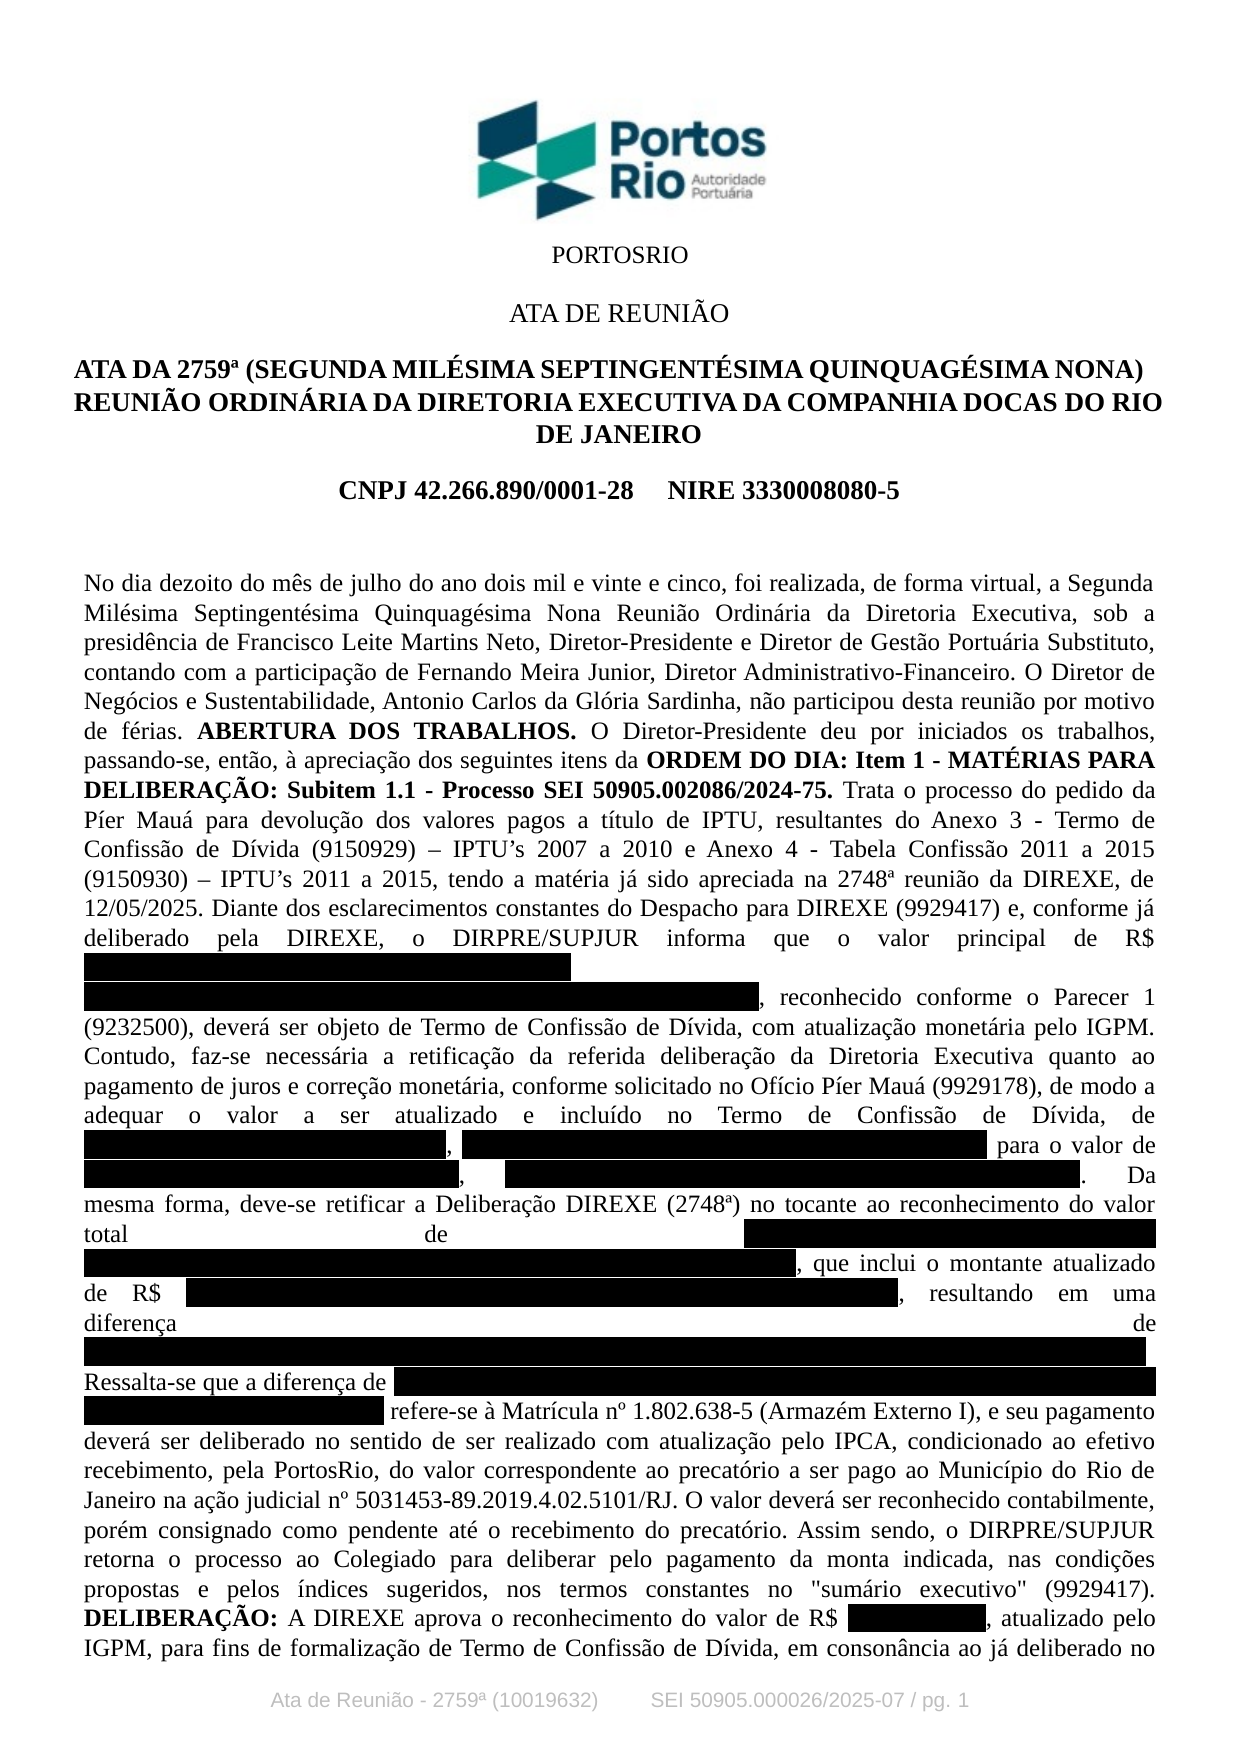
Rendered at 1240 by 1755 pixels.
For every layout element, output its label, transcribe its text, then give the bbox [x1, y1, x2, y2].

text CNPJ 42.266.890/0001-28 NIRE 3330008080-5 [72, 474, 1166, 505]
text No dia dezoito do mês de julho do ano dois mil e vinte e cinco, foi realizada, de forma virtual, a Segunda Milésima Septingentésima Quinquagésima Nona Reunião Ordinária da Diretoria Executiva, sob a presidência de Francisco Leite Martins Neto, Diretor-Presidente e Diretor de Gestão Portuária Substituto, contando com a participação de Fernando Meira Junior, Diretor Administrativo-Financeiro. O Diretor de Negócios e Sustentabilidade, Antonio Carlos da Glória Sardinha, não participou desta reunião por motivo de férias. ABERTURA DOS TRABALHOS. O Diretor-Presidente deu por iniciados os trabalhos, passando-se, então, à apreciação dos seguintes itens da ORDEM DO DIA: Item 1 - MATÉRIAS PARA DELIBERAÇÃO: Subitem 1.1 - Processo SEI 50905.002086/2024-75. Trata o processo do pedido da Píer Mauá para devolução dos valores pagos a título de IPTU, resultantes do Anexo 3 - Termo de Confissão de Dívida (9150929) – IPTU’s 2007 a 2010 e Anexo 4 - Tabela Confissão 2011 a 2015 (9150930) – IPTU’s 2011 a 2015, tendo a matéria já sido apreciada na 2748ª reunião da DIREXE, de 12/05/2025. Diante dos esclarecimentos constantes do Despacho para DIREXE (9929417) e, conforme já deliberado pela DIREXE, o DIRPRE/SUPJUR informa que o valor principal de R$ xxxxxxxxxxxxxxxxxxxxxxxxxxxxxxxxxxxxxxx xxxxxxxxxxxxxxxxxxxxxxxxxxxxxxxxxxxxxxxxxxxxxxxxxxxxxx, reconhecido conforme o Parecer 1 (9232500), deverá ser objeto de Termo de Confissão de Dívida, com atualização monetária pelo IGPM. Contudo, faz-se necessária a retificação da referida deliberação da Diretoria Executiva quanto ao pagamento de juros e correção monetária, conforme solicitado no Ofício Píer Mauá (9929178), de modo a adequar o valor a ser atualizado e incluído no Termo de Confissão de Dívida, de xxxxxxxxxxxxxxxxxxxxxxxxxxxxx, xxxxxxxxxxxxxxxxxxxxxxxxxxxxxxxxxxxxxxxxxx para o valor de xxxxxxxxxxxxxxxxxxxxxxxxxxxxxx, xxxxxxxxxxxxxxxxxxxxxxxxxxxxxxxxxxxxxxxxxxxxxx. Da mesma forma, deve-se retificar a Deliberação DIREXE (2748ª) no tocante ao reconhecimento do valor total de xxxxxxxxxxxxxxxxxxxxxxxxxxxxxxxxx xxxxxxxxxxxxxxxxxxxxxxxxxxxxxxxxxxxxxxxxxxxxxxxxxxxxxxxxx, que inclui o montante atualizado de R$ xxxxxxxxxxxxxxxxxxxxxxxxxxxxxxxxxxxxxxxxxxxxxxxxxxxxxxxxx, resultando em uma diferença de xxxxxxxxxxxxxxxxxxxxxxxxxxxxxxxxxxxxxxxxxxxxxxxxxxxxxxxxxxxxxxxxxxxxxxxxxxxxxxxxxxxxx Ressalta-se que a diferença de xxxxxxxxxxxxxxxxxxxxxxxxxxxxxxxxxxxxxxxxxxxxxxxxxxxxxxxxxxxxx xxxxxxxxxxxxxxxxxxxxxxxx refere-se à Matrícula nº 1.802.638-5 (Armazém Externo I), e seu pagamento deverá ser deliberado no sentido de ser realizado com atualização pelo IPCA, condicionado ao efetivo recebimento, pela PortosRio, do valor correspondente ao precatório a ser pago ao Município do Rio de Janeiro na ação judicial nº 5031453-89.2019.4.02.5101/RJ. O valor deverá ser reconhecido contabilmente, porém consignado como pendente até o recebimento do precatório. Assim sendo, o DIRPRE/SUPJUR retorna o processo ao Colegiado para deliberar pelo pagamento da monta indicada, nas condições propostas e pelos índices sugeridos, nos termos constantes no "sumário executivo" (9929417). DELIBERAÇÃO: A DIREXE aprova o reconhecimento do valor de R$ xxxxxxxxxxx, atualizado pelo IGPM, para fins de formalização de Termo de Confissão de Dívida, em consonância ao já deliberado no [84, 568, 1156, 1662]
text REUNIÃO ORDINÁRIA DA DIRETORIA EXECUTIVA DA COMPANHIA DOCAS DO RIO DE JANEIRO [72, 386, 1166, 449]
text ATA DA 2759ª (SEGUNDA MILÉSIMA SEPTINGENTÉSIMA QUINQUAGÉSIMA NONA) [74, 353, 1166, 384]
text ATA DE REUNIÃO [72, 297, 1166, 328]
text PORTOSRIO [75, 240, 1165, 269]
